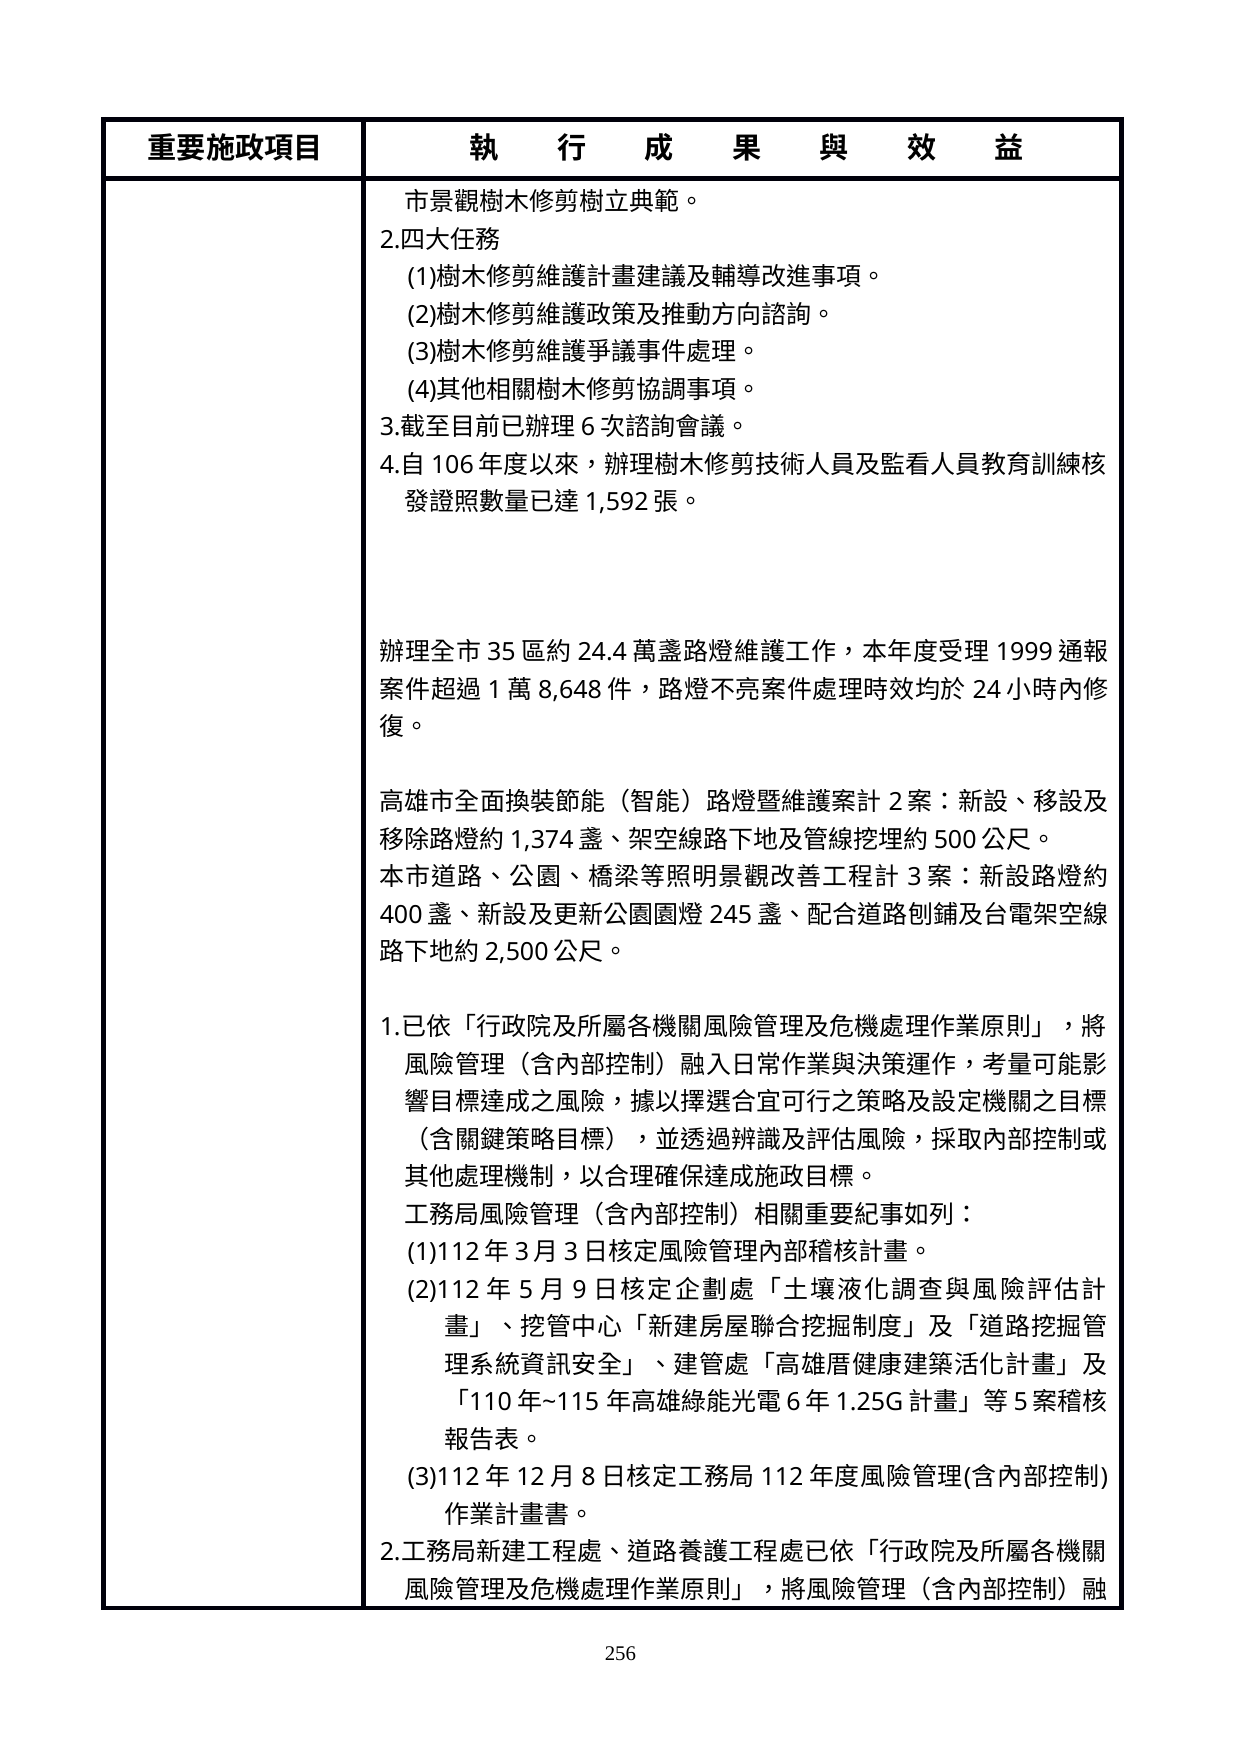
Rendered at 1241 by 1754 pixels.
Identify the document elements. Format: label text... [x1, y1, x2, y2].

table_cell [106, 181, 361, 1606]
table_header 執 行 成 果 與 效 益 [366, 122, 1119, 176]
table_cell 市景觀樹木修剪樹立典範。 2.四大任務 (1)樹木修剪維護計畫建議及輔導改進事項。 (2)樹木修剪維護政策及推動方向諮詢。 (3)樹木修剪維護爭議事件處理。 (4)其他相關樹木修剪協調事項。 3.截至目前已辦理6次諮詢會議。 4.自106年度以來，辦理樹木修剪技術人員及監看人員教育訓練核發證照數量已達1,592張。 辦理全市35區約24.4萬盞路燈維護工作，本年度受理1999通報案件超過1萬8,648件，路燈不亮案件處理時效均於24小時內修復。 高雄市全面換裝節能（智能）路燈暨維護案計2案：新設、移設及移除路燈約1,374盞、架空線路下地及管線挖埋約500公尺。 本市道路、公園、橋梁等照明景觀改善工程計3案：新設路燈約400盞、新設及更新公園園燈245盞、配合道路刨鋪及台電架空線路下地約2,500公尺。 1.已依「行政院及所屬各機關風險管理及危機處理作業原則」，將風險管理（含內部控制）融入日常作業與決策運作，考量可能影響目標達成之風險，據以擇選合宜可行之策略及設定機關之目標（含關鍵策略目標），並透過辨識及評估風險，採取內部控制或其他處理機制，以合理確保達成施政目標。 工務局風險管理（含內部控制）相關重要紀事如列： (1)112年3月3日核定風險管理內部稽核計畫。 (2)112年5月9日核定企劃處「土壤液化調查與風險評估計畫」、挖管中心「新建房屋聯合挖掘制度」及「道路挖掘管理系統資訊安全」、建管處「高雄厝健康建築活化計畫」及「110年~115 年高雄綠能光電6年1.25G計畫」等5案稽核報告表。 (3)112年12月8日核定工務局112年度風險管理(含內部控制)作業計畫書。 2.工務局新建工程處、道路養護工程處已依「行政院及所屬各機關風險管理及危機處理作業原則」，將風險管理（含內部控制）融 [366, 181, 1119, 1606]
table_header 重要施政項目 [106, 122, 361, 176]
